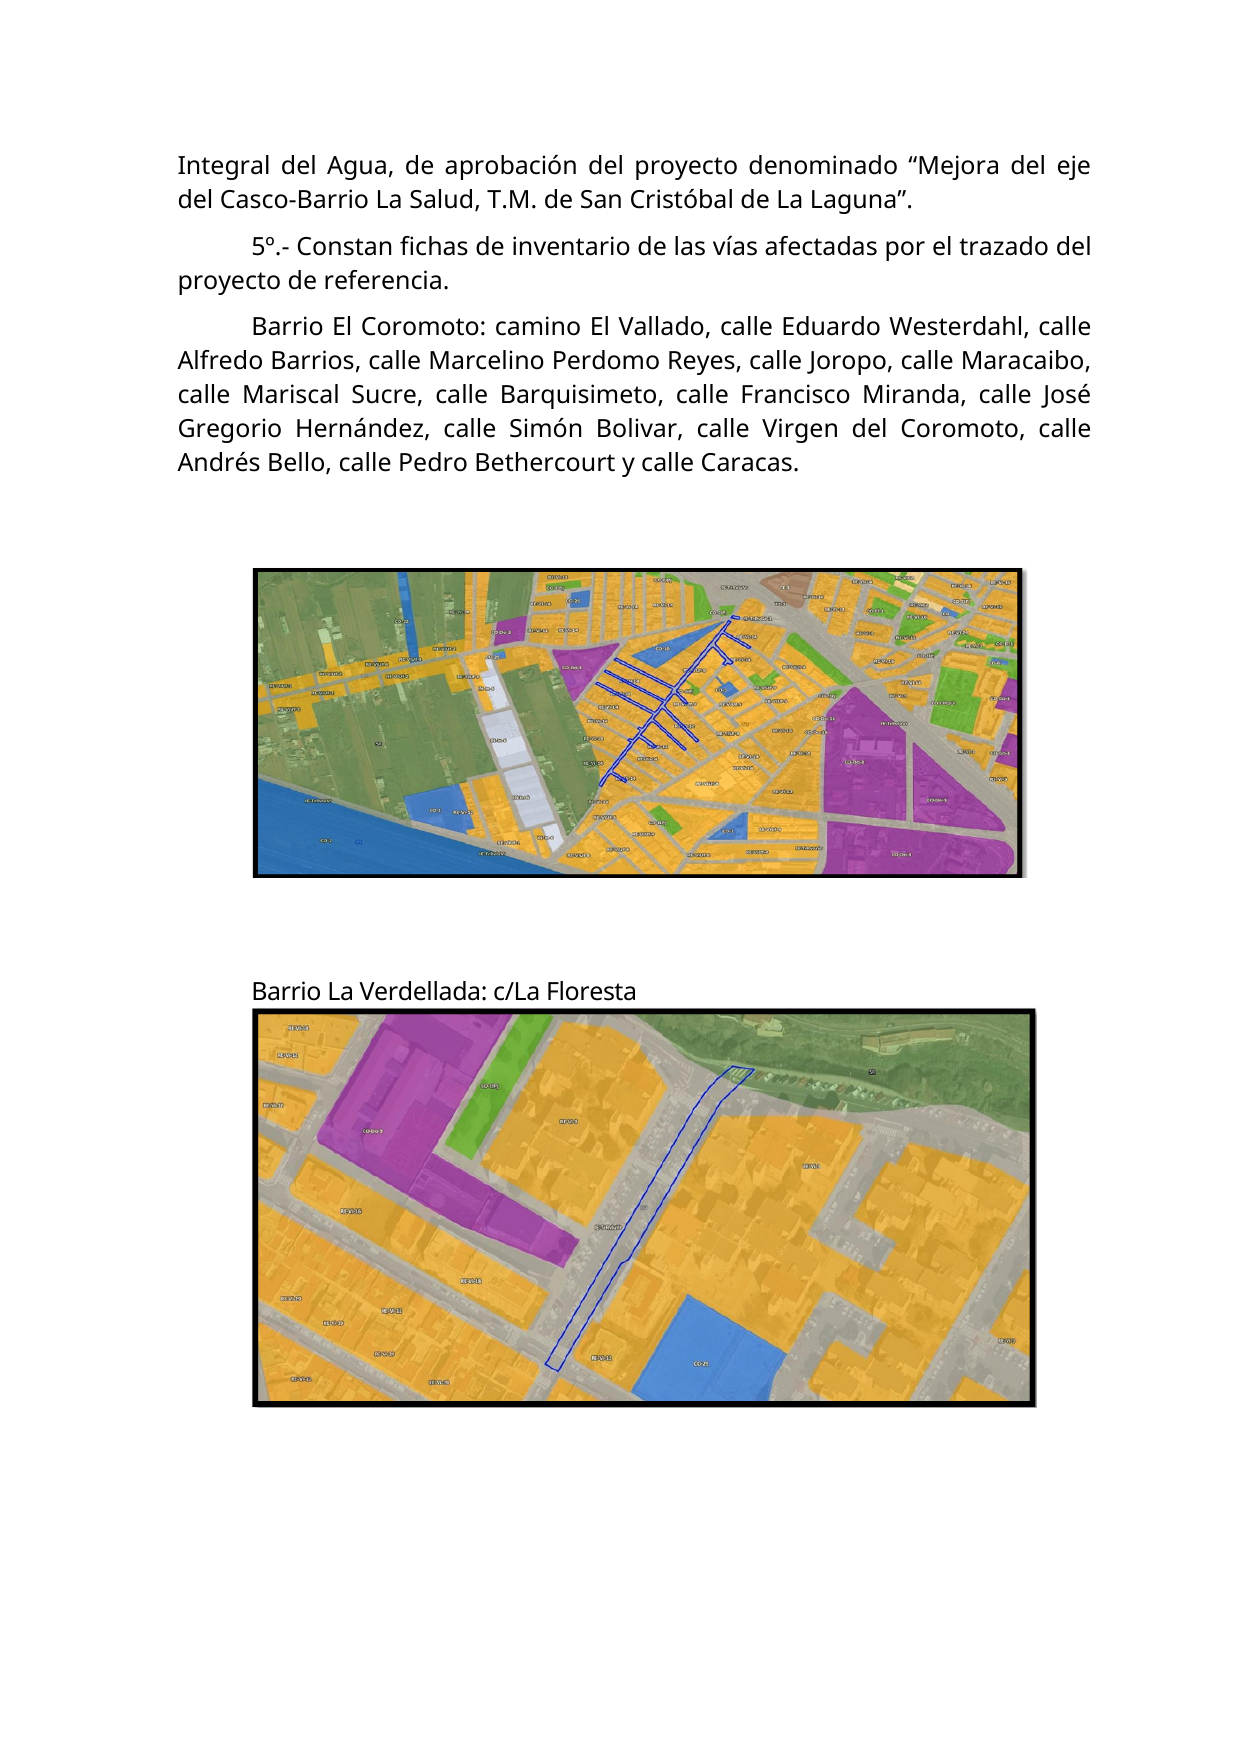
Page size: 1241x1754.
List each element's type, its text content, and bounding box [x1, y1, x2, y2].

text Barrio La Verdellada: c/La Floresta [177, 974, 1063, 1008]
text Barrio El Coromoto: camino El Vallado, calle Eduardo Westerdahl, calle Alfredo Barrios, calle Marcelino Perdomo Reyes, calle Joropo, calle Maracaibo, calle Mariscal Sucre, calle Barquisimeto, calle Francisco Miranda, calle José Gregorio Hernández, calle Simón Bolivar, calle Virgen del Coromoto, calle Andrés Bello, calle Pedro Bethercourt y calle Caracas. [177, 309, 1093, 479]
text Integral del Agua, de aprobación del proyecto denominado “Mejora del eje del Casco-Barrio La Salud, T.M. de San Cristóbal de La Laguna”. [177, 148, 1093, 216]
text 5º.- Constan fichas de inventario de las vías afectadas por el trazado del proyecto de referencia. [177, 228, 1093, 296]
